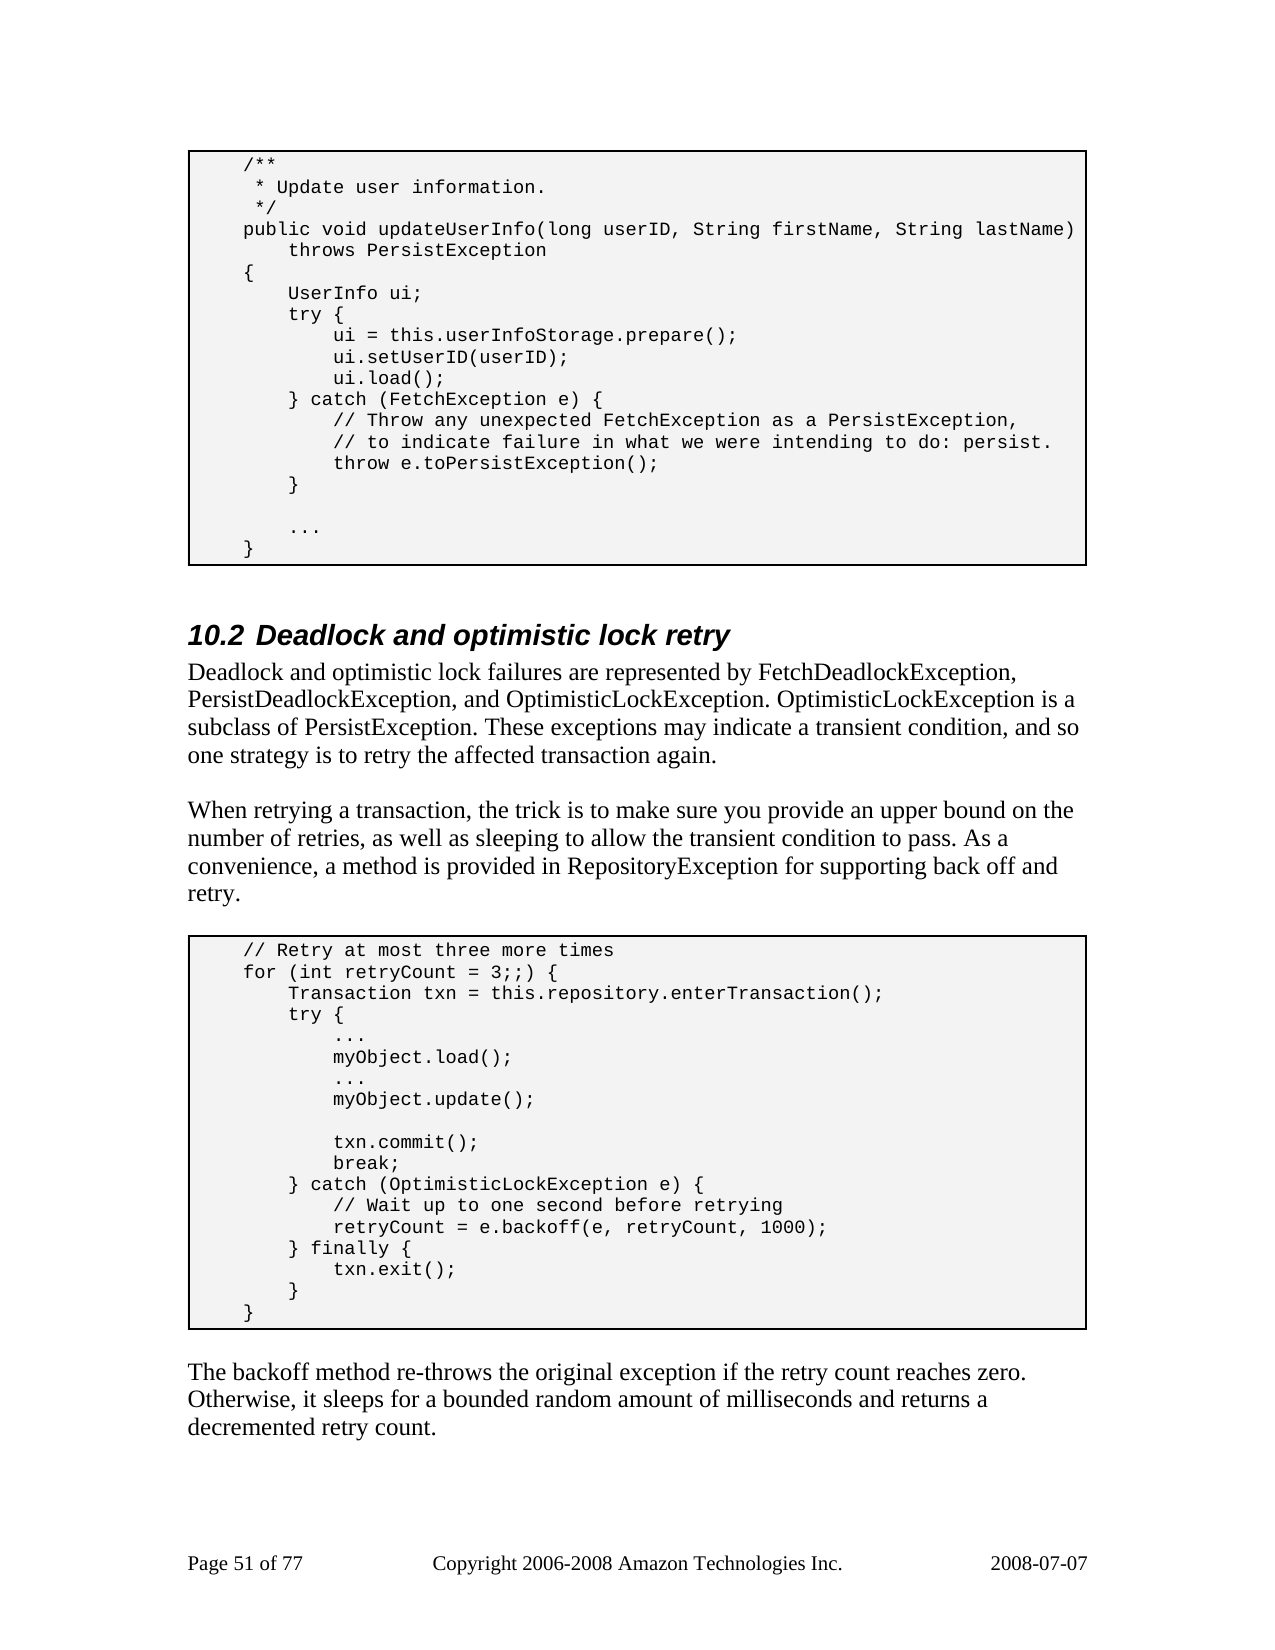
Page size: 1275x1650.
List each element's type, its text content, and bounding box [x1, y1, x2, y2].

text } catch (FetchException e) { [190, 384, 1085, 405]
text ... [190, 511, 1085, 532]
text throw e.toPersistException(); [190, 447, 1085, 469]
text Transaction txn = this.repository.enterTransaction(); [190, 977, 1085, 999]
text for (int retryCount = 3;;) { [190, 956, 1085, 977]
text myObject.load(); [190, 1041, 1085, 1062]
text ... [190, 1020, 1085, 1041]
text /** [190, 152, 1085, 171]
text ui.setUserID(userID); [190, 341, 1085, 362]
text } finally { [190, 1232, 1085, 1254]
text try { [190, 999, 1085, 1020]
text // Retry at most three more times [190, 937, 1085, 956]
text try { [190, 299, 1085, 320]
text } [190, 1296, 1085, 1328]
text { [190, 256, 1085, 277]
text UserInfo ui; [190, 277, 1085, 299]
text ui = this.userInfoStorage.prepare(); [190, 320, 1085, 341]
text txn.exit(); [190, 1254, 1085, 1275]
text myObject.update(); [190, 1084, 1085, 1105]
text // Wait up to one second before retrying [190, 1190, 1085, 1211]
text // to indicate failure in what we were intending to do: persist. [190, 426, 1085, 447]
text The backoff method re-throws the original exception if the retry count reaches zero. Otherwise, it sleeps for a bounded random amount of milliseconds and returns a decremented retry count. [187, 1358, 1087, 1441]
text */ [190, 192, 1085, 214]
text retryCount = e.backoff(e, retryCount, 1000); [190, 1211, 1085, 1232]
text throws PersistException [190, 235, 1085, 256]
text txn.commit(); [190, 1126, 1085, 1147]
text break; [190, 1147, 1085, 1169]
text } [190, 469, 1085, 490]
text } catch (OptimisticLockException e) { [190, 1169, 1085, 1190]
text // Throw any unexpected FetchException as a PersistException, [190, 405, 1085, 426]
subtitle Deadlock and optimistic lock retry [187, 619, 1087, 652]
text ui.load(); [190, 362, 1085, 384]
text * Update user information. [190, 171, 1085, 192]
text } [190, 1275, 1085, 1296]
text Deadlock and optimistic lock failures are represented by FetchDeadlockException, PersistDeadlockException, and OptimisticLockException. OptimisticLockException is a subclass of PersistException. These exceptions may indicate a transient condition, and so one strategy is to retry the affected transaction again. [187, 658, 1087, 769]
text } [190, 532, 1085, 564]
text ... [190, 1062, 1085, 1084]
text public void updateUserInfo(long userID, String firstName, String lastName) [190, 214, 1085, 235]
text When retrying a transaction, the trick is to make sure you provide an upper bound on the number of retries, as well as sleeping to allow the transient condition to pass. As a convenience, a method is provided in RepositoryException for supporting back off and retry. [187, 796, 1087, 907]
